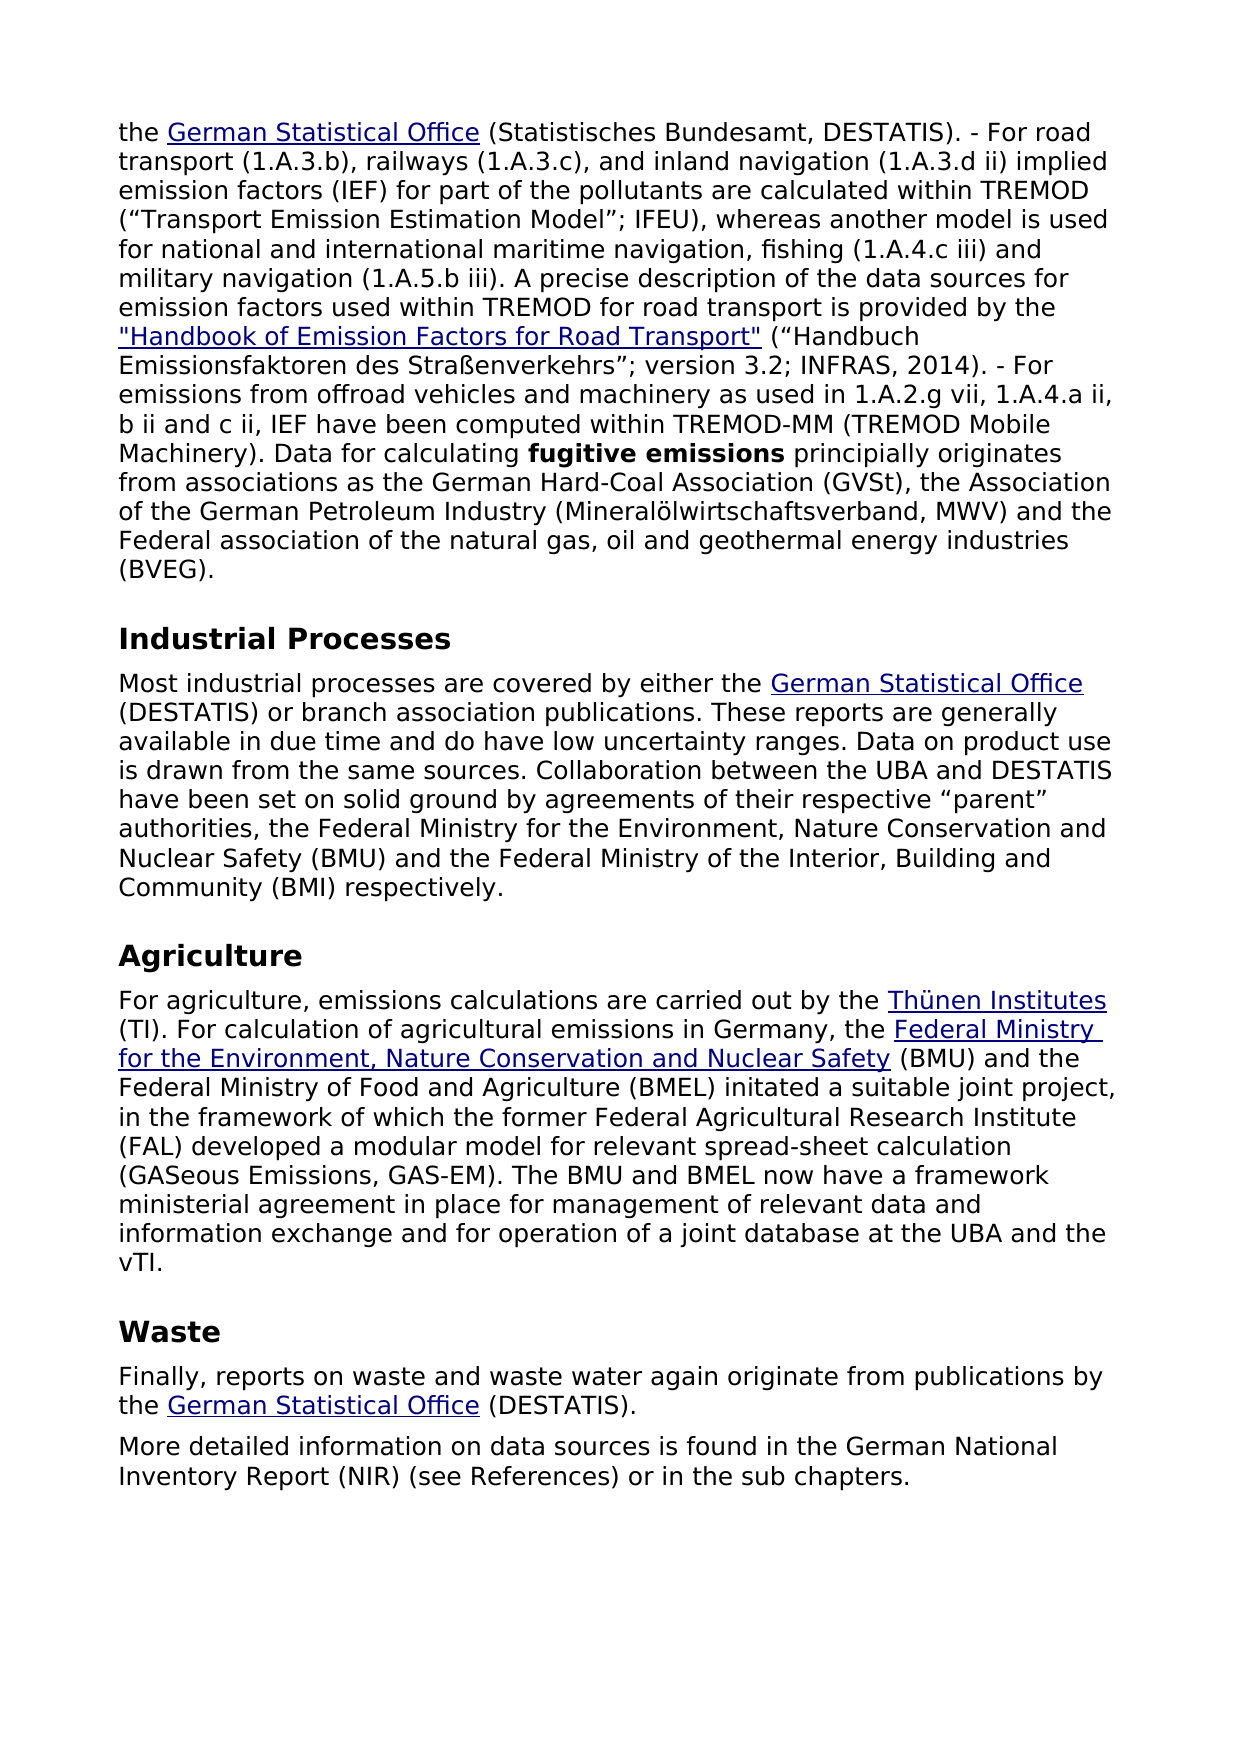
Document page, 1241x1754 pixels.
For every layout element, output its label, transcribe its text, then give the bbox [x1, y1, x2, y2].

text For agriculture, emissions calculations are carried out by the Thünen Institutes (TI). For calculation of agricultural emissions in Germany, the Federal Ministry for the Environment, Nature Conservation and Nuclear Safety (BMU) and the Federal Ministry of Food and Agriculture (BMEL) initated a suitable joint project, in the framework of which the former Federal Agricultural Research Institute (FAL) developed a modular model for relevant spread-sheet calculation (GASeous Emissions, GAS-EM). The BMU and BMEL now have a framework ministerial agreement in place for management of relevant data and information exchange and for operation of a joint database at the UBA and the vTI. [118, 986, 1122, 1278]
text More detailed information on data sources is found in the German National Inventory Report (NIR) (see References) or in the sub chapters. [118, 1432, 1122, 1491]
subtitle Agriculture [118, 939, 1122, 973]
subtitle Industrial Processes [118, 622, 1122, 656]
subtitle Waste [118, 1315, 1122, 1349]
text Finally, reports on waste and waste water again originate from publications by the German Statistical Office (DESTATIS). [118, 1362, 1122, 1420]
text the German Statistical Office (Statistisches Bundesamt, DESTATIS). - For road transport (1.A.3.b), railways (1.A.3.c), and inland navigation (1.A.3.d ii) implied emission factors (IEF) for part of the pollutants are calculated within TREMOD (“Transport Emission Estimation Model”; IFEU), whereas another model is used for national and international maritime navigation, fishing (1.A.4.c iii) and military navigation (1.A.5.b iii). A precise description of the data sources for emission factors used within TREMOD for road transport is provided by the "Handbook of Emission Factors for Road Transport" (“Handbuch Emissionsfaktoren des Straßenverkehrs”; version 3.2; INFRAS, 2014). - For emissions from offroad vehicles and machinery as used in 1.A.2.g vii, 1.A.4.a ii, b ii and c ii, IEF have been computed within TREMOD-MM (TREMOD Mobile Machinery). Data for calculating fugitive emissions principially originates from associations as the German Hard-Coal Association (GVSt), the Association of the German Petroleum Industry (Mineralölwirtschaftsverband, MWV) and the Federal association of the natural gas, oil and geothermal energy industries (BVEG). [118, 118, 1122, 585]
text Most industrial processes are covered by either the German Statistical Office (DESTATIS) or branch association publications. These reports are generally available in due time and do have low uncertainty ranges. Data on product use is drawn from the same sources. Collaboration between the UBA and DESTATIS have been set on solid ground by agreements of their respective “parent” authorities, the Federal Ministry for the Environment, Nature Conservation and Nuclear Safety (BMU) and the Federal Ministry of the Interior, Building and Community (BMI) respectively. [118, 669, 1122, 902]
